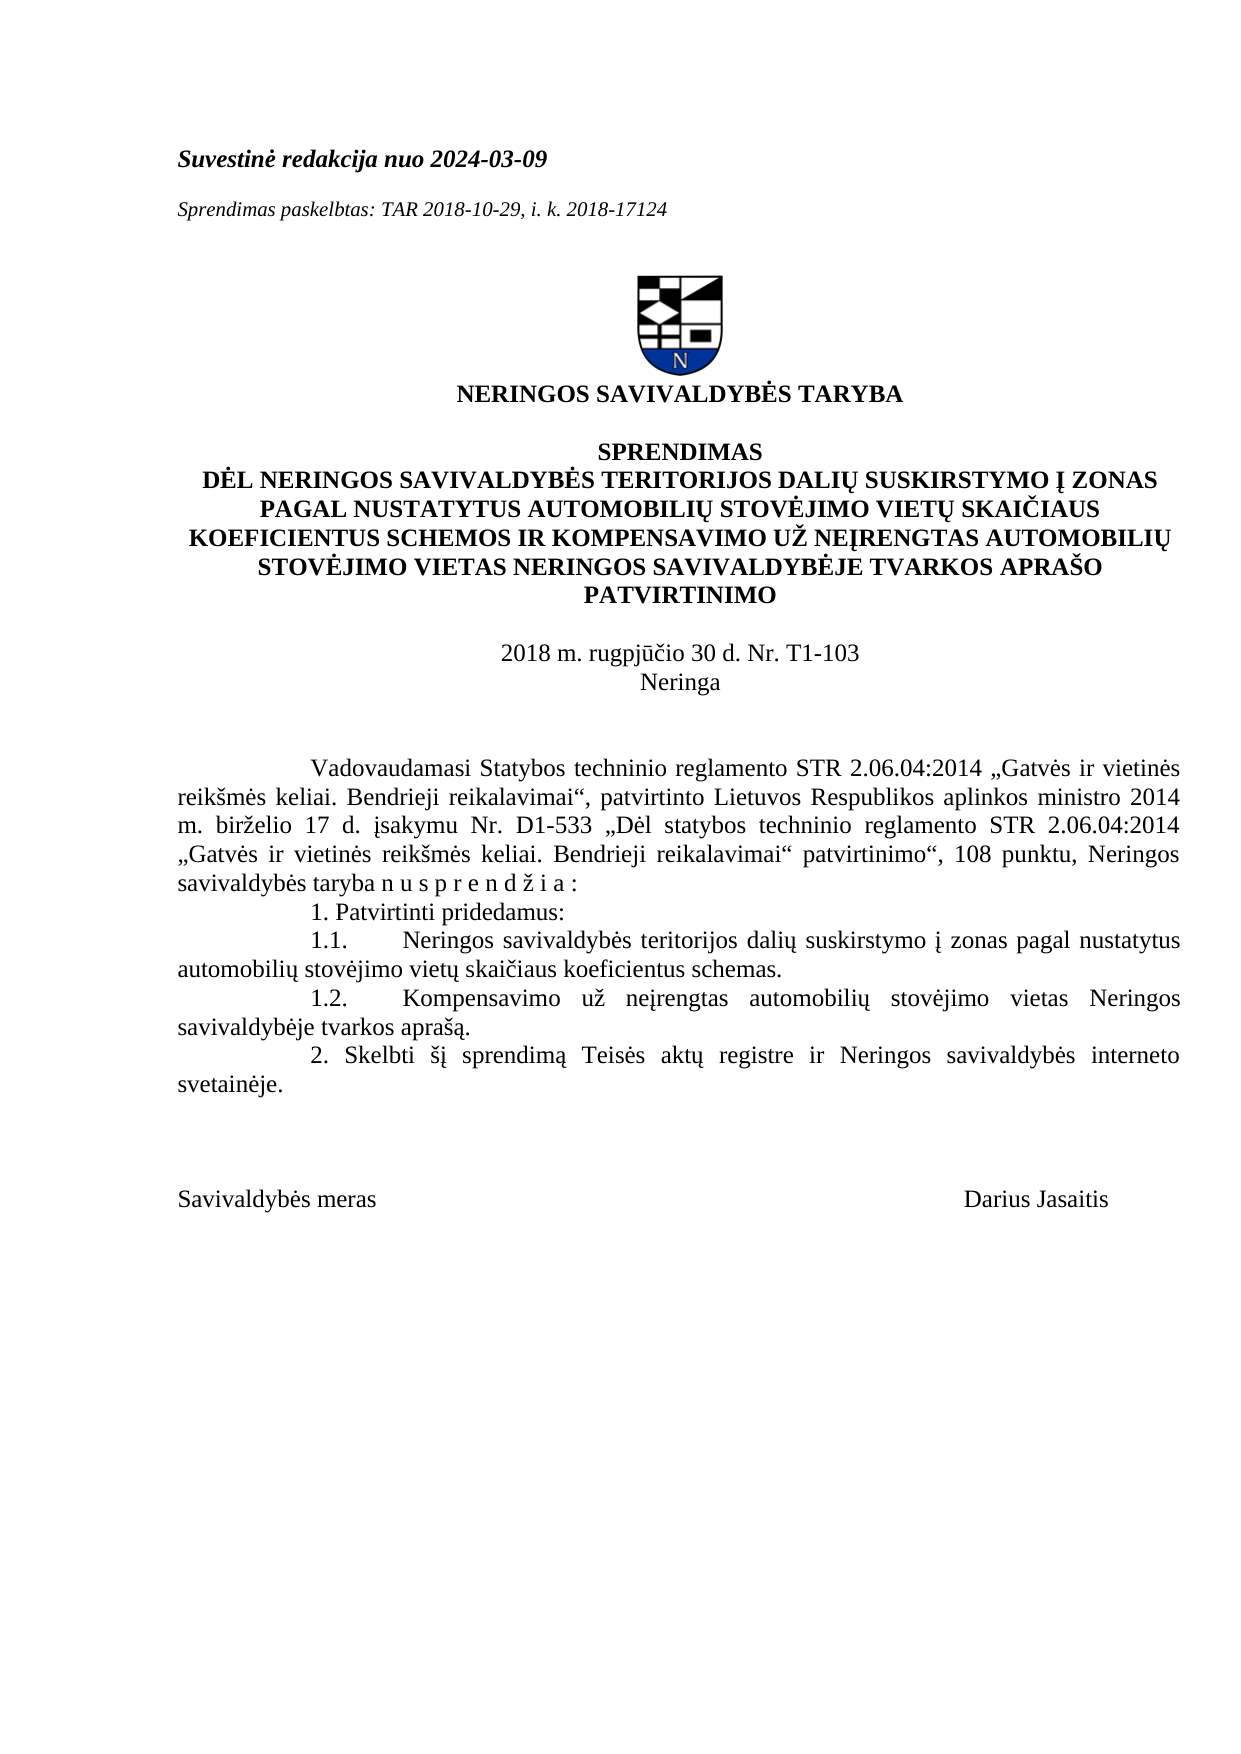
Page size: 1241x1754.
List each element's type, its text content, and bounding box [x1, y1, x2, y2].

subtitle Neringa [177, 667, 1183, 695]
subtitle SPRENDIMAS [177, 437, 1183, 465]
text Sprendimas paskelbtas: TAR 2018-10-29, i. k. 2018-17124 [177, 197, 1181, 221]
text 2. Skelbti šį sprendimą Teisės aktų registre ir Neringos savivaldybės interneto svetainėje. [177, 1040, 1181, 1098]
text 1.2. Kompensavimo už neįrengtas automobilių stovėjimo vietas Neringos savivaldybėje tvarkos aprašą. [177, 983, 1181, 1040]
text 2018 m. rugpjūčio 30 d. Nr. T1-103 [177, 638, 1183, 667]
text Suvestinė redakcija nuo 2024-03-09 [177, 144, 1181, 173]
text 1. Patvirtinti pridedamus: [177, 897, 1181, 925]
text 1.1. Neringos savivaldybės teritorijos dalių suskirstymo į zonas pagal nustatytus automobilių stovėjimo vietų skaičiaus koeficientus schemas. [177, 925, 1181, 983]
text DĖL NERINGOS SAVIVALDYBĖS TERITORIJOS DALIŲ SUSKIRSTYMO Į ZONAS PAGAL NUSTATYTUS AUTOMOBILIŲ STOVĖJIMO VIETŲ SKAIČIAUS KOEFICIENTUS SCHEMOS IR KOMPENSAVIMO UŽ NEĮRENGTAS AUTOMOBILIŲ STOVĖJIMO VIETAS NERINGOS SAVIVALDYBĖJE TVARKOS APRAŠO PATVIRTINIMO [177, 465, 1183, 609]
subtitle NERINGOS SAVIVALDYBĖS TARYBA [177, 379, 1183, 408]
text Vadovaudamasi Statybos techninio reglamento STR 2.06.04:2014 „Gatvės ir vietinės reikšmės keliai. Bendrieji reikalavimai“, patvirtinto Lietuvos Respublikos aplinkos ministro 2014 m. birželio 17 d. įsakymu Nr. D1-533 „Dėl statybos techninio reglamento STR 2.06.04:2014 „Gatvės ir vietinės reikšmės keliai. Bendrieji reikalavimai“ patvirtinimo“, 108 punktu, Neringos savivaldybės taryba nusprendžia: [177, 753, 1181, 897]
text Savivaldybės meras Darius Jasaitis [177, 1184, 1181, 1213]
